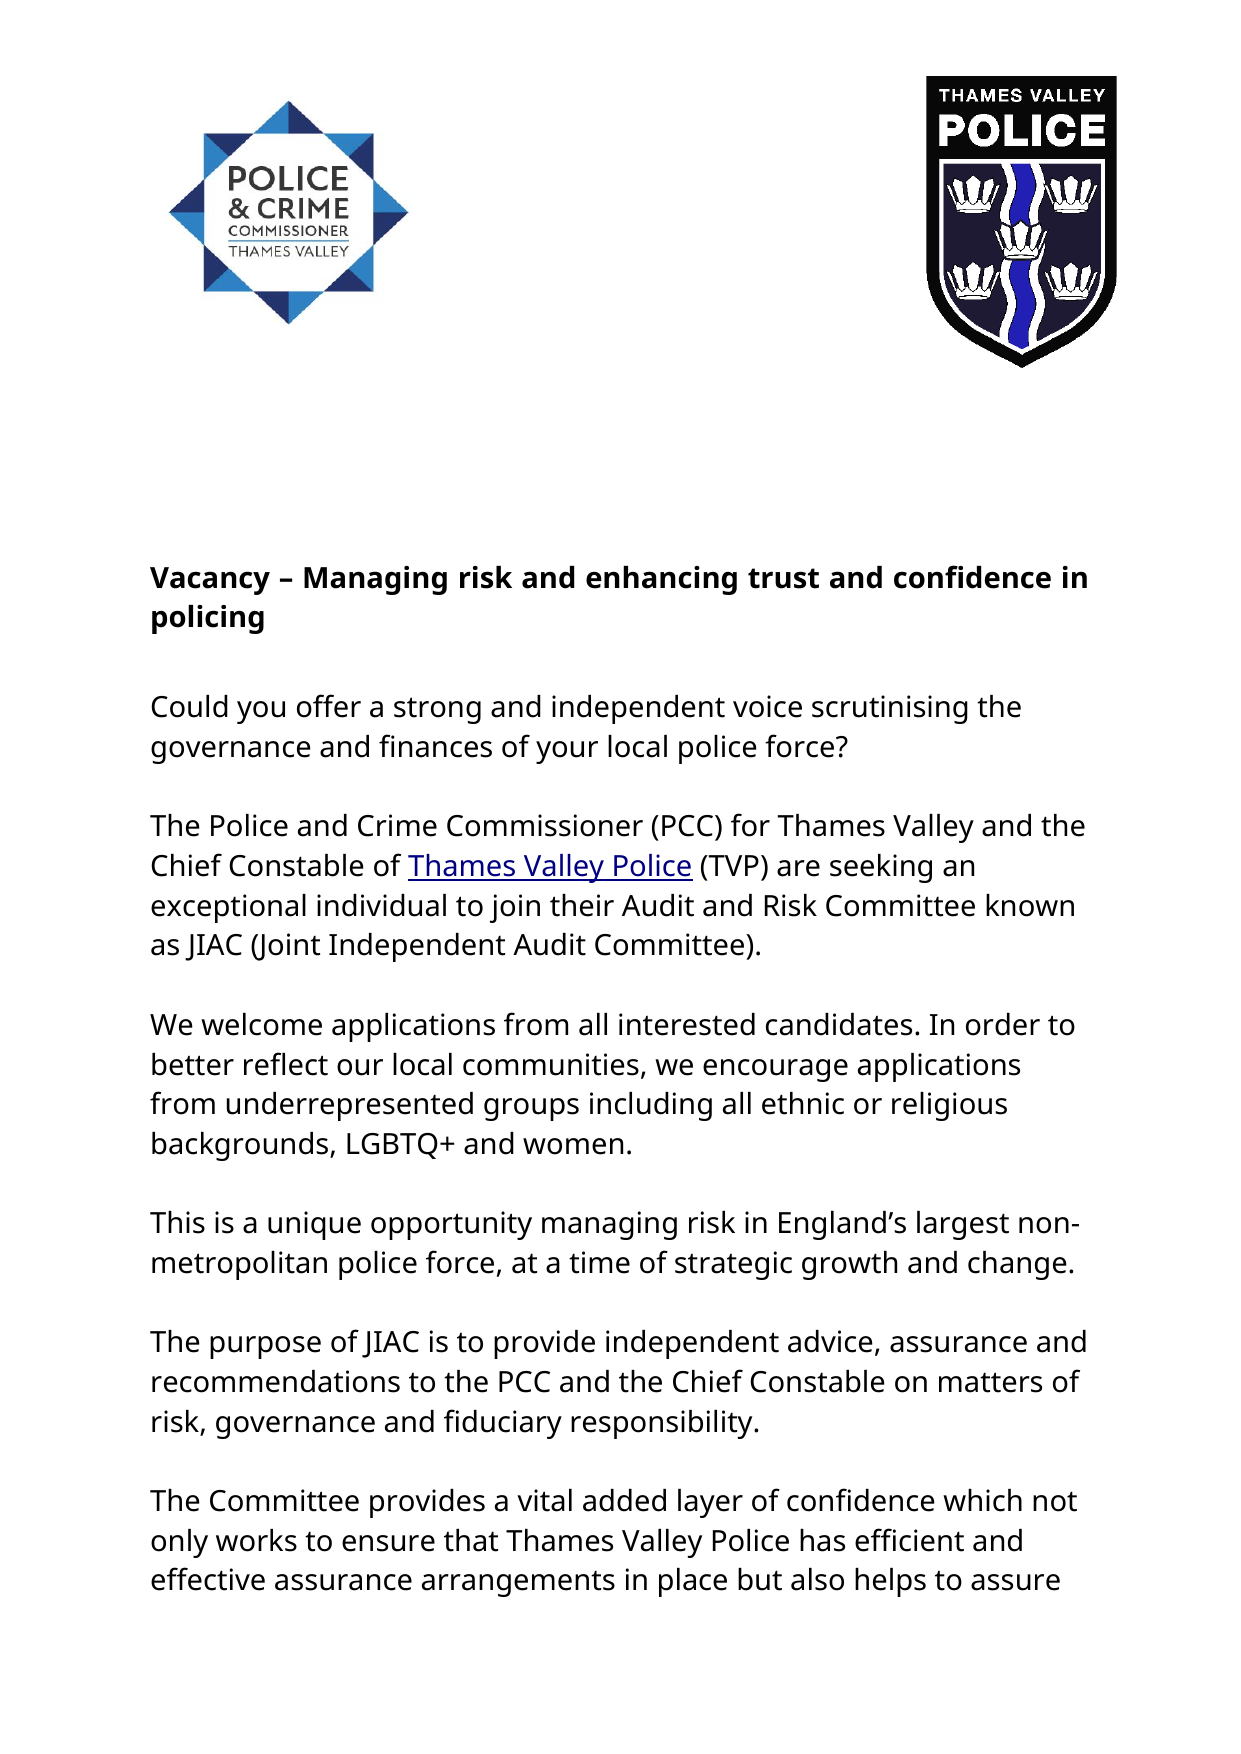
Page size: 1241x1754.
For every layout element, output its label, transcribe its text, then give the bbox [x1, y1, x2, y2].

text Vacancy – Managing risk and enhancing trust and confidence in policing [150, 557, 1090, 636]
text This is a unique opportunity managing risk in England’s largest non-metropolitan police force, at a time of strategic growth and change. [150, 1202, 1090, 1282]
text The Committee provides a vital added layer of confidence which not only works to ensure that Thames Valley Police has efficient and effective assurance arrangements in place but also helps to assure [150, 1480, 1090, 1599]
text The purpose of JIAC is to provide independent advice, assurance and recommendations to the PCC and the Chief Constable on matters of risk, governance and fiduciary responsibility. [150, 1322, 1090, 1441]
text The Police and Crime Commissioner (PCC) for Thames Valley and the Chief Constable of Thames Valley Police (TVP) are seeking an exceptional individual to join their Audit and Risk Committee known as JIAC (Joint Independent Audit Committee). [150, 806, 1090, 964]
text We welcome applications from all interested candidates. In order to better reflect our local communities, we encourage applications from underrepresented groups including all ethnic or religious backgrounds, LGBTQ+ and women. [150, 1004, 1090, 1163]
text Could you offer a strong and independent voice scrutinising the governance and finances of your local police force? [150, 687, 1090, 766]
